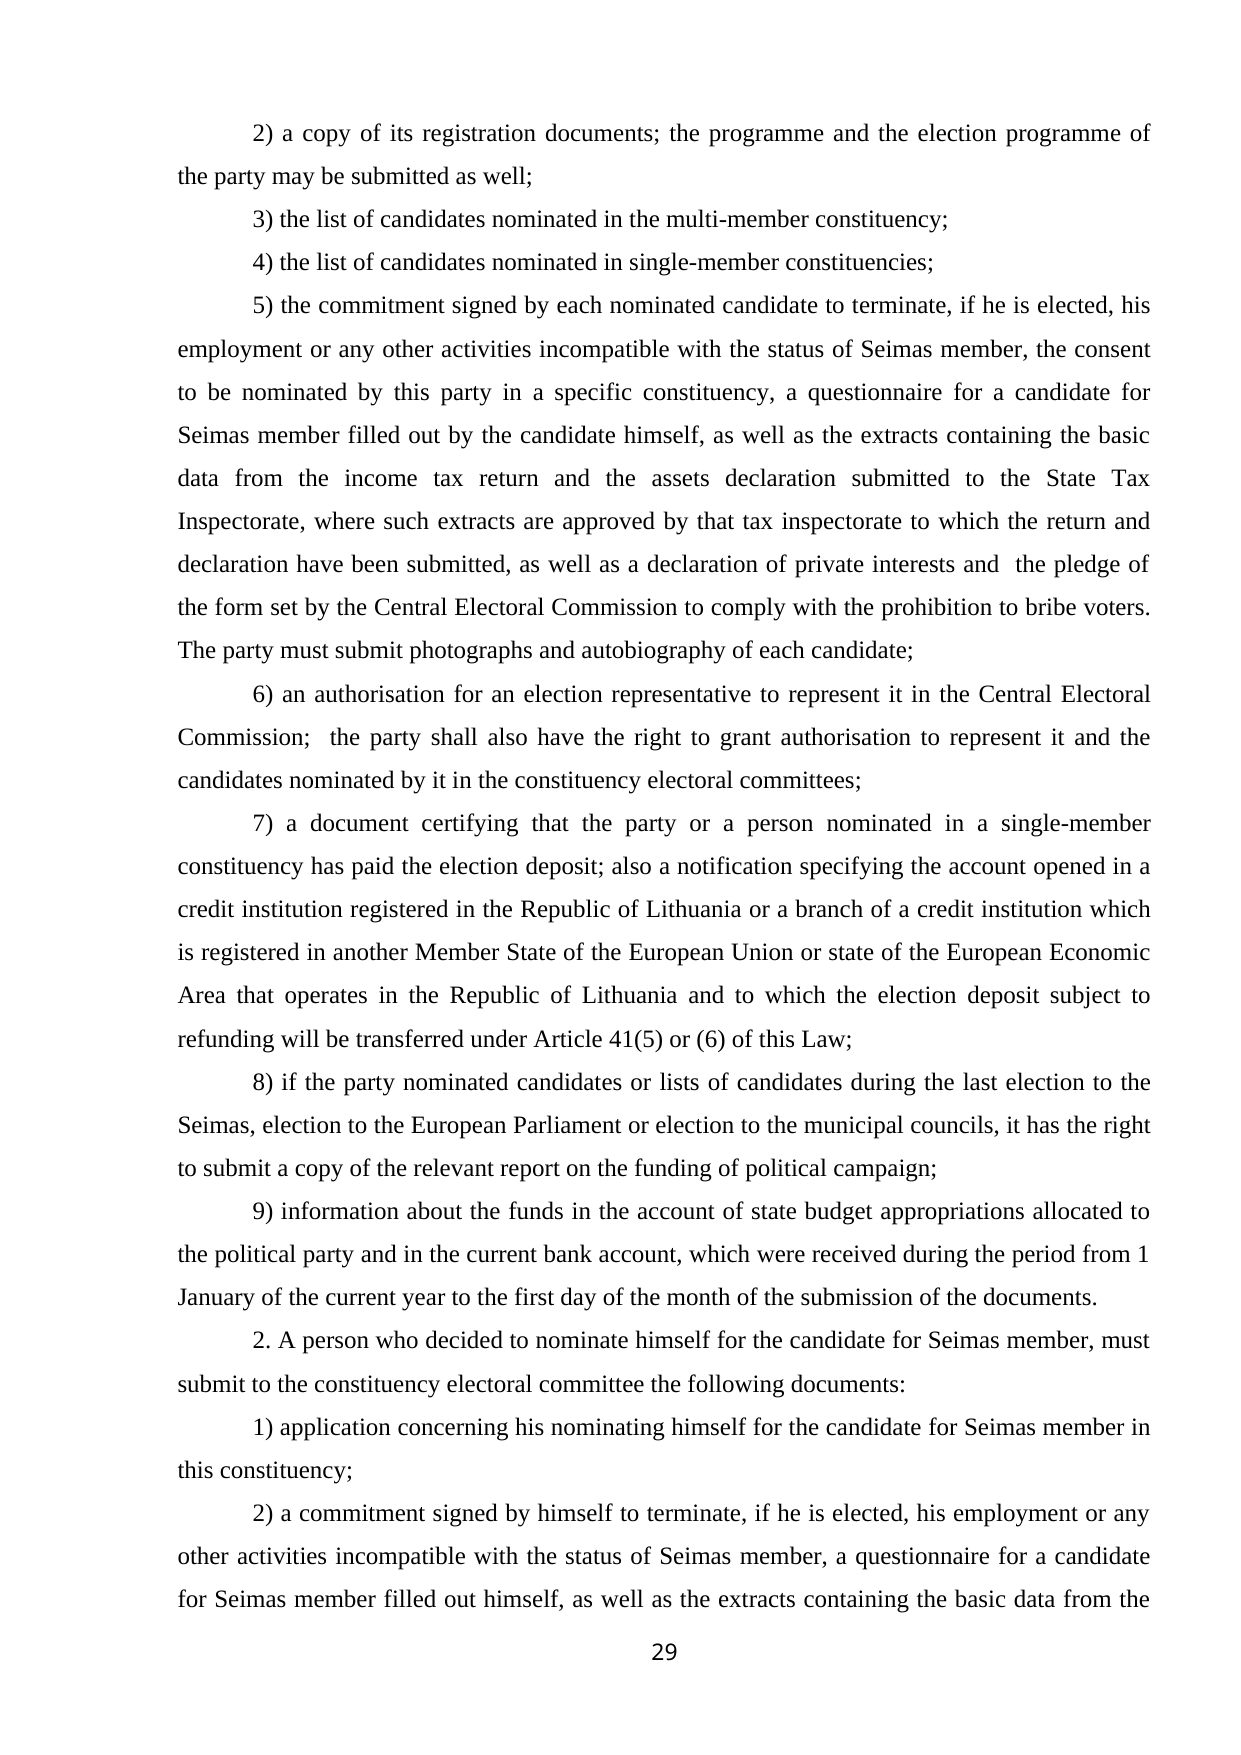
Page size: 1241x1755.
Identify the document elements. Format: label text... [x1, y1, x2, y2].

text 2. A person who decided to nominate himself for the candidate for Seimas member, must submit to the constituency electoral committee the following documents: [177, 1326, 1152, 1397]
text 3) the list of candidates nominated in the multi-member constituency; [177, 204, 1152, 233]
text 1) application concerning his nominating himself for the candidate for Seimas member in this constituency; [177, 1412, 1152, 1484]
text 5) the commitment signed by each nominated candidate to terminate, if he is elected, his employment or any other activities incompatible with the status of Seimas member, the consent to be nominated by this party in a specific constituency, a questionnaire for a candidate for Seimas member filled out by the candidate himself, as well as the extracts containing the basic data from the income tax return and the assets declaration submitted to the State Tax Inspectorate, where such extracts are approved by that tax inspectorate to which the return and declaration have been submitted, as well as a declaration of private interests and the pledge of the form set by the Central Electoral Commission to comply with the prohibition to bribe voters. The party must submit photographs and autobiography of each candidate; [177, 291, 1152, 664]
text 2) a copy of its registration documents; the programme and the election programme of the party may be submitted as well; [177, 118, 1152, 190]
text 7) a document certifying that the party or a person nominated in a single-member constituency has paid the election deposit; also a notification specifying the account opened in a credit institution registered in the Republic of Lithuania or a branch of a credit institution which is registered in another Member State of the European Union or state of the European Economic Area that operates in the Republic of Lithuania and to which the election deposit subject to refunding will be transferred under Article 41(5) or (6) of this Law; [177, 808, 1152, 1052]
text 6) an authorisation for an election representative to represent it in the Central Electoral Commission; the party shall also have the right to grant authorisation to represent it and the candidates nominated by it in the constituency electoral committees; [177, 679, 1152, 794]
text 8) if the party nominated candidates or lists of candidates during the last election to the Seimas, election to the European Parliament or election to the municipal councils, it has the right to submit a copy of the relevant report on the funding of political campaign; [177, 1067, 1152, 1182]
text 4) the list of candidates nominated in single-member constituencies; [177, 247, 1152, 276]
text 9) information about the funds in the account of state budget appropriations allocated to the political party and in the current bank account, which were received during the period from 1 January of the current year to the first day of the month of the submission of the documents. [177, 1196, 1152, 1311]
text 2) a commitment signed by himself to terminate, if he is elected, his employment or any other activities incompatible with the status of Seimas member, a questionnaire for a candidate for Seimas member filled out himself, as well as the extracts containing the basic data from the [177, 1498, 1152, 1613]
